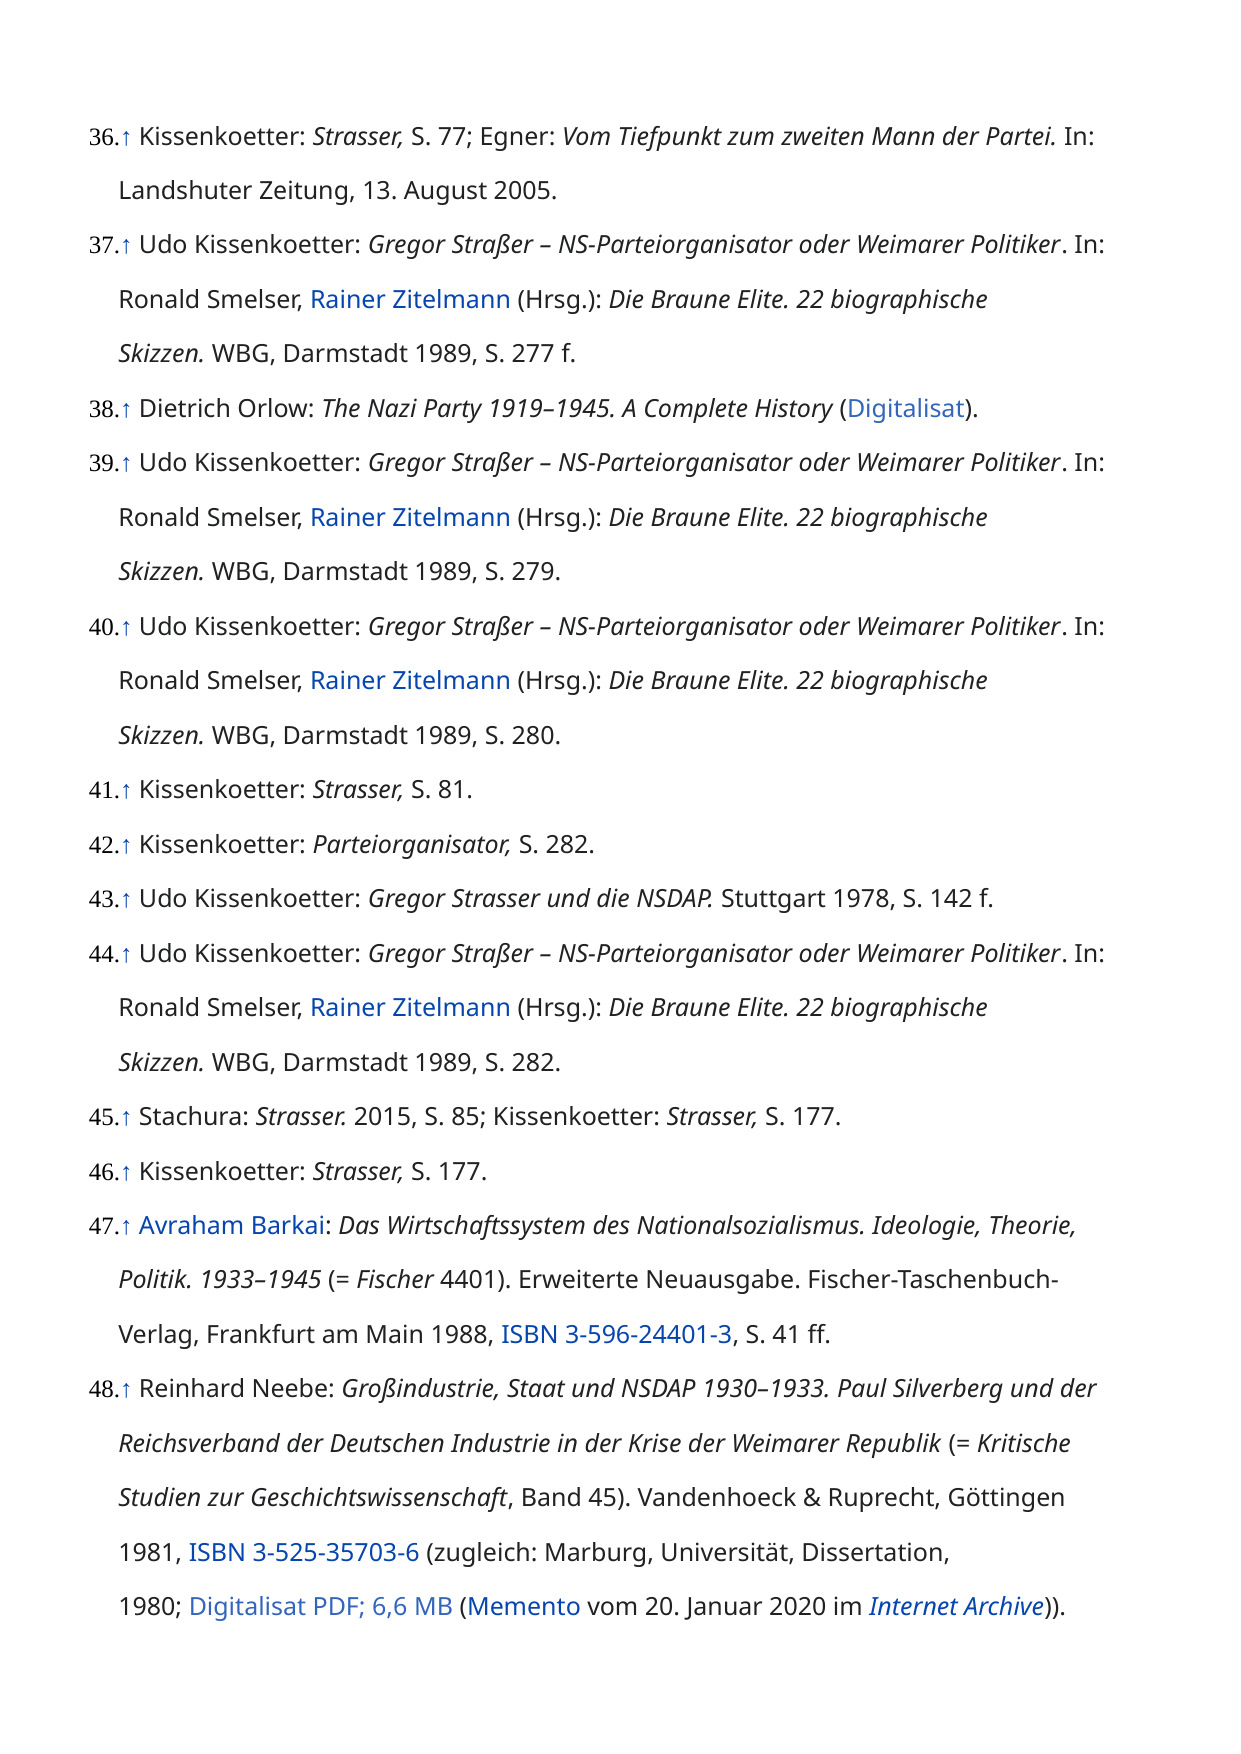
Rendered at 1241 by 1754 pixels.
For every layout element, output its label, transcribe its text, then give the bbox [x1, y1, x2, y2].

list ↑ Udo Kissenkoetter: Gregor Straßer – NS-Parteiorganisator oder Weimarer Politiker. In: Ronald Smelser, Rainer Zitelmann (Hrsg.): Die Braune Elite. 22 biographische Skizzen. WBG, Darmstadt 1989, S. 282. [118, 935, 1122, 1078]
list ↑ Kissenkoetter: Strasser, S. 81. [118, 772, 1122, 806]
list ↑ Udo Kissenkoetter: Gregor Straßer – NS-Parteiorganisator oder Weimarer Politiker. In: Ronald Smelser, Rainer Zitelmann (Hrsg.): Die Braune Elite. 22 biographische Skizzen. WBG, Darmstadt 1989, S. 277 f. [118, 227, 1122, 370]
list ↑ Kissenkoetter: Parteiorganisator, S. 282. [118, 826, 1122, 860]
list ↑ Avraham Barkai: Das Wirtschaftssystem des Nationalsozialismus. Ideologie, Theorie, Politik. 1933–1945 (= Fischer 4401). Erweiterte Neuausgabe. Fischer-Taschenbuch-Verlag, Frankfurt am Main 1988, ISBN 3-596-24401-3, S. 41 ff. [118, 1208, 1122, 1351]
list ↑ Kissenkoetter: Strasser, S. 177. [118, 1153, 1122, 1187]
list ↑ Stachura: Strasser. 2015, S. 85; Kissenkoetter: Strasser, S. 177. [118, 1099, 1122, 1133]
list ↑ Udo Kissenkoetter: Gregor Straßer – NS-Parteiorganisator oder Weimarer Politiker. In: Ronald Smelser, Rainer Zitelmann (Hrsg.): Die Braune Elite. 22 biographische Skizzen. WBG, Darmstadt 1989, S. 279. [118, 445, 1122, 588]
list ↑ Reinhard Neebe: Großindustrie, Staat und NSDAP 1930–1933. Paul Silverberg und der Reichsverband der Deutschen Industrie in der Krise der Weimarer Republik (= Kritische Studien zur Geschichtswissenschaft, Band 45). Vandenhoeck & Ruprecht, Göttingen 1981, ISBN 3-525-35703-6 (zugleich: Marburg, Universität, Dissertation, 1980; Digitalisat PDF; 6,6 MB (Memento vom 20. Januar 2020 im Internet Archive)). [118, 1371, 1122, 1623]
list ↑ Udo Kissenkoetter: Gregor Strasser und die NSDAP. Stuttgart 1978, S. 142 f. [118, 881, 1122, 915]
list ↑ Dietrich Orlow: The Nazi Party 1919–1945. A Complete History (Digitalisat). [118, 391, 1122, 424]
list ↑ Udo Kissenkoetter: Gregor Straßer – NS-Parteiorganisator oder Weimarer Politiker. In: Ronald Smelser, Rainer Zitelmann (Hrsg.): Die Braune Elite. 22 biographische Skizzen. WBG, Darmstadt 1989, S. 280. [118, 608, 1122, 751]
list ↑ Kissenkoetter: Strasser, S. 77; Egner: Vom Tiefpunkt zum zweiten Mann der Partei. In: Landshuter Zeitung, 13. August 2005. [118, 118, 1122, 207]
